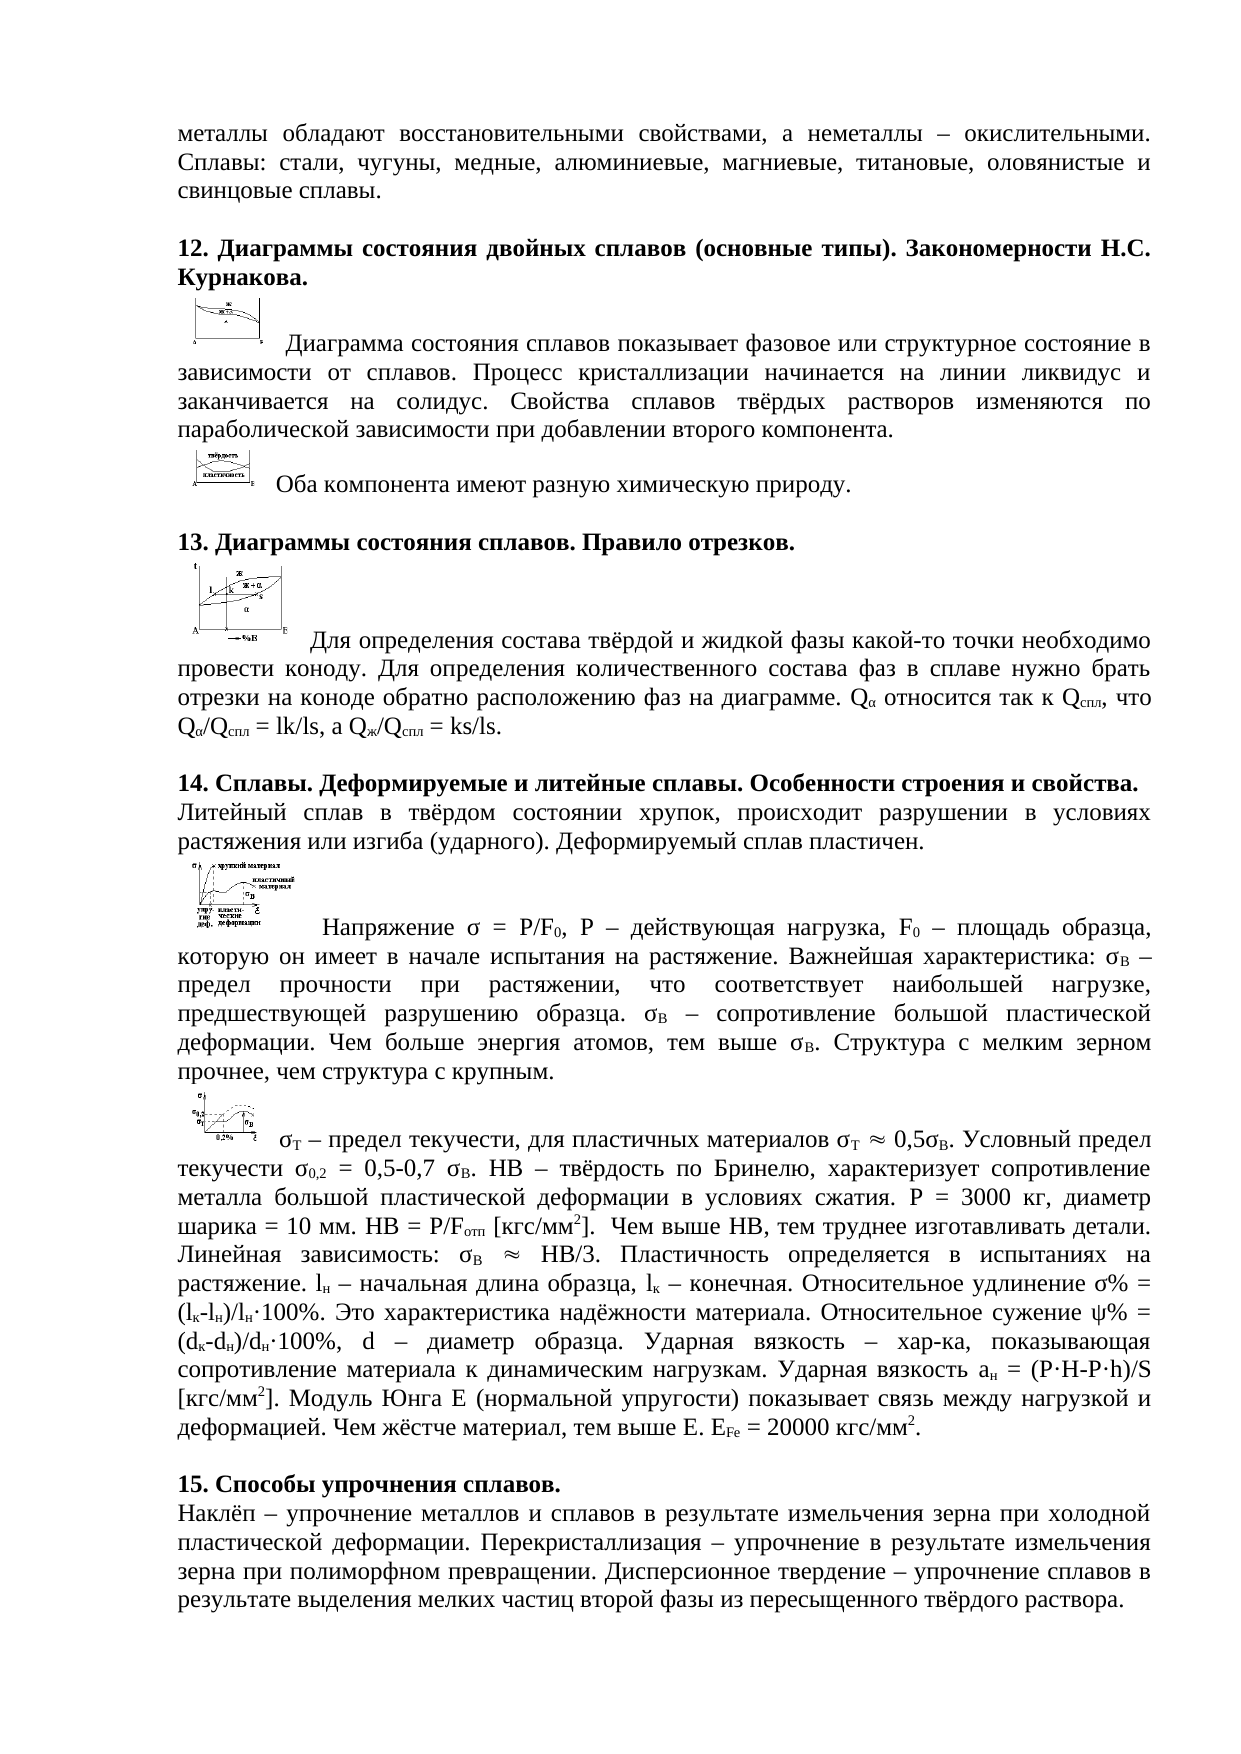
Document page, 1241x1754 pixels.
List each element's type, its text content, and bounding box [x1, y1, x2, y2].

text Напряжение σ = P/F0, P – действующая нагрузка, F0 – площадь образца, которую он имеет в начале испытания на растяжение. Важнейшая характеристика: σВ – предел прочности при растяжении, что соответствует наибольшей нагрузке, предшествующей разрушению образца. σВ – сопротивление большой пластической деформации. Чем больше энергия атомов, тем выше σВ. Структура с мелким зерном прочнее, чем структура с крупным. [177, 855, 1152, 1084]
text 15. Способы упрочнения сплавов. [177, 1469, 1152, 1498]
text Для определения состава твёрдой и жидкой фазы какой-то точки необходимо провести коноду. Для определения количественного состава фаз в сплаве нужно брать отрезки на коноде обратно расположению фаз на диаграмме. Qα относится так к Qспл, что Qα/Qспл = lk/ls, а Qж/Qспл = ks/ls. [177, 556, 1152, 740]
text 12. Диаграммы состояния двойных сплавов (основные типы). Закономерности Н.С. Курнакова. [177, 233, 1152, 291]
text 13. Диаграммы состояния сплавов. Правило отрезков. [177, 527, 1152, 556]
text Литейный сплав в твёрдом состоянии хрупок, происходит разрушении в условиях растяжения или изгиба (ударного). Деформируемый сплав пластичен. [177, 797, 1152, 855]
text Наклёп – упрочнение металлов и сплавов в результате измельчения зерна при холодной пластической деформации. Перекристаллизация – упрочнение в результате измельчения зерна при полиморфном превращении. Дисперсионное твердение – упрочнение сплавов в результате выделения мелких частиц второй фазы из пересыщенного твёрдого раствора. [177, 1498, 1152, 1613]
text σТ – предел текучести, для пластичных материалов σТ  0,5σВ. Условный предел текучести σ0,2 = 0,5-0,7 σВ. HB – твёрдость по Бринелю, характеризует сопротивление металла большой пластической деформации в условиях сжатия. P = 3000 кг, диаметр шарика = 10 мм. HB = P/Fотп [кгс/мм2]. Чем выше HB, тем труднее изготавливать детали. Линейная зависимость: σВ  HB/3. Пластичность определяется в испытаниях на растяжение. lн – начальная длина образца, lк – конечная. Относительное удлинение σ% = (lк-lн)/lн·100%. Это характеристика надёжности материала. Относительное сужение ψ% = (dк-dн)/dн·100%, d – диаметр образца. Ударная вязкость – хар-ка, показывающая сопротивление материала к динамическим нагрузкам. Ударная вязкость aн = (P·H-P·h)/S [кгс/мм2]. Модуль Юнга E (нормальной упругости) показывает связь между нагрузкой и деформацией. Чем жёстче материал, тем выше E. EFe = 20000 кгс/мм2. [177, 1084, 1152, 1441]
text металлы обладают восстановительными свойствами, а неметаллы – окислительными. Сплавы: стали, чугуны, медные, алюминиевые, магниевые, титановые, оловянистые и свинцовые сплавы. [177, 118, 1152, 204]
text 14. Сплавы. Деформируемые и литейные сплавы. Особенности строения и свойства. [177, 768, 1152, 797]
text Диаграмма состояния сплавов показывает фазовое или структурное состояние в зависимости от сплавов. Процесс кристаллизации начинается на линии ликвидус и заканчивается на солидус. Свойства сплавов твёрдых растворов изменяются по параболической зависимости при добавлении второго компонента. [177, 291, 1152, 443]
text Оба компонента имеют разную химическую природу. [177, 443, 1152, 498]
